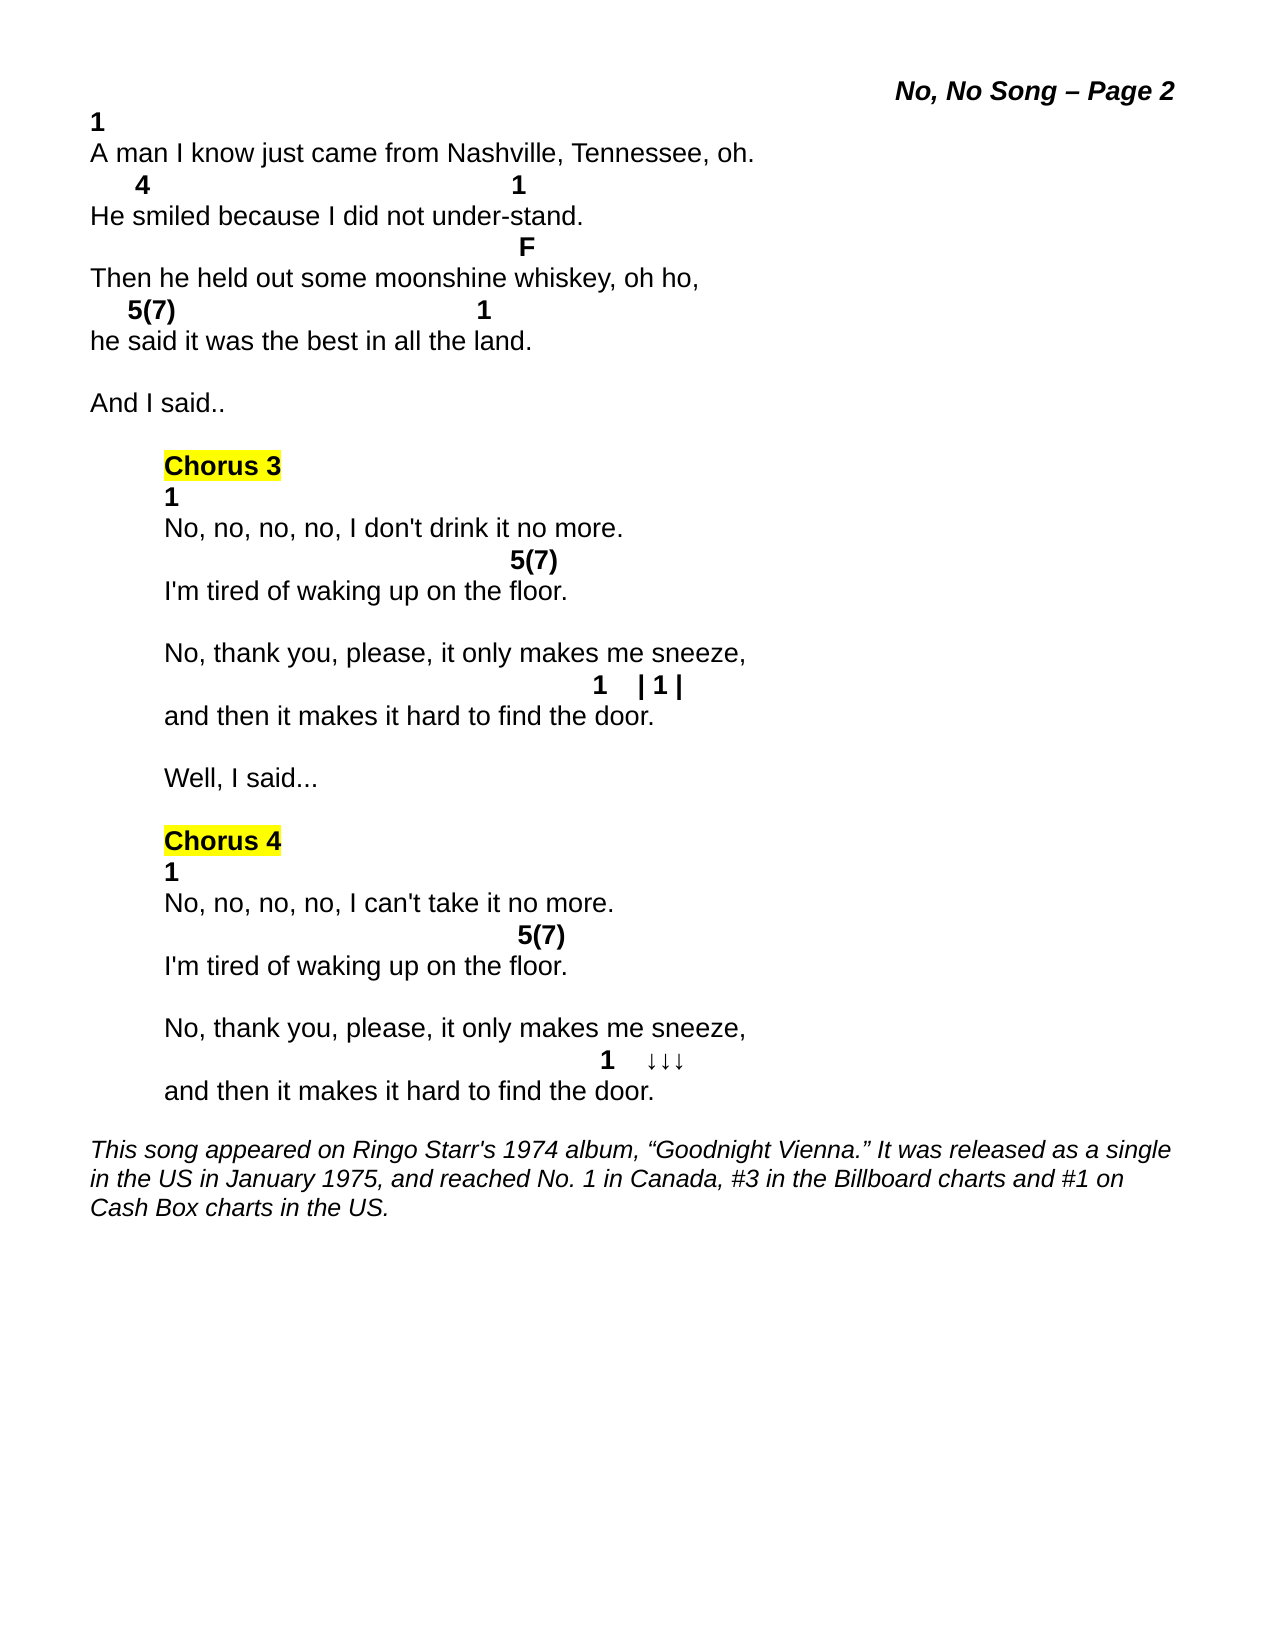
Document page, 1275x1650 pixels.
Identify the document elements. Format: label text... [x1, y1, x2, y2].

text 5(7) [164, 544, 1185, 575]
text he said it was the best in all the land. [90, 325, 1185, 356]
text 1 [90, 106, 1185, 137]
text No, thank you, please, it only makes me sneeze, [164, 637, 1185, 669]
text 1 [164, 481, 1185, 512]
text 4 1 [90, 169, 1185, 200]
text No, no, no, no, I can't take it no more. [164, 887, 1185, 919]
text Chorus 3 [164, 450, 1185, 481]
text and then it makes it hard to find the door. [164, 1075, 1185, 1106]
text F [90, 231, 1185, 262]
text I'm tired of waking up on the floor. [164, 575, 1185, 606]
text and then it makes it hard to find the door. [164, 700, 1185, 731]
text 5(7) [164, 919, 1185, 950]
text This song appeared on Ringo Starr's 1974 album, “Goodnight Vienna.” It was released as a single in the US in January 1975, and reached No. 1 in Canada, #3 in the Billboard charts and #1 on Cash Box charts in the US. [90, 1135, 1185, 1221]
text 5(7) 1 [90, 294, 1185, 325]
text Then he held out some moonshine whiskey, oh ho, [90, 262, 1185, 294]
text No, thank you, please, it only makes me sneeze, [164, 1012, 1185, 1044]
text A man I know just came from Nashville, Tennessee, oh. [90, 137, 1185, 169]
text Chorus 4 [164, 825, 1185, 856]
text And I said.. [90, 387, 1185, 419]
text 1 [164, 856, 1185, 887]
text 1 | 1 | [164, 669, 1185, 700]
text No, No Song – Page 2 [90, 75, 1185, 106]
text No, no, no, no, I don't drink it no more. [164, 512, 1185, 544]
text He smiled because I did not under-stand. [90, 200, 1185, 231]
text 1 ↓↓↓ [164, 1044, 1185, 1075]
text I'm tired of waking up on the floor. [164, 950, 1185, 981]
text Well, I said... [164, 762, 1185, 794]
